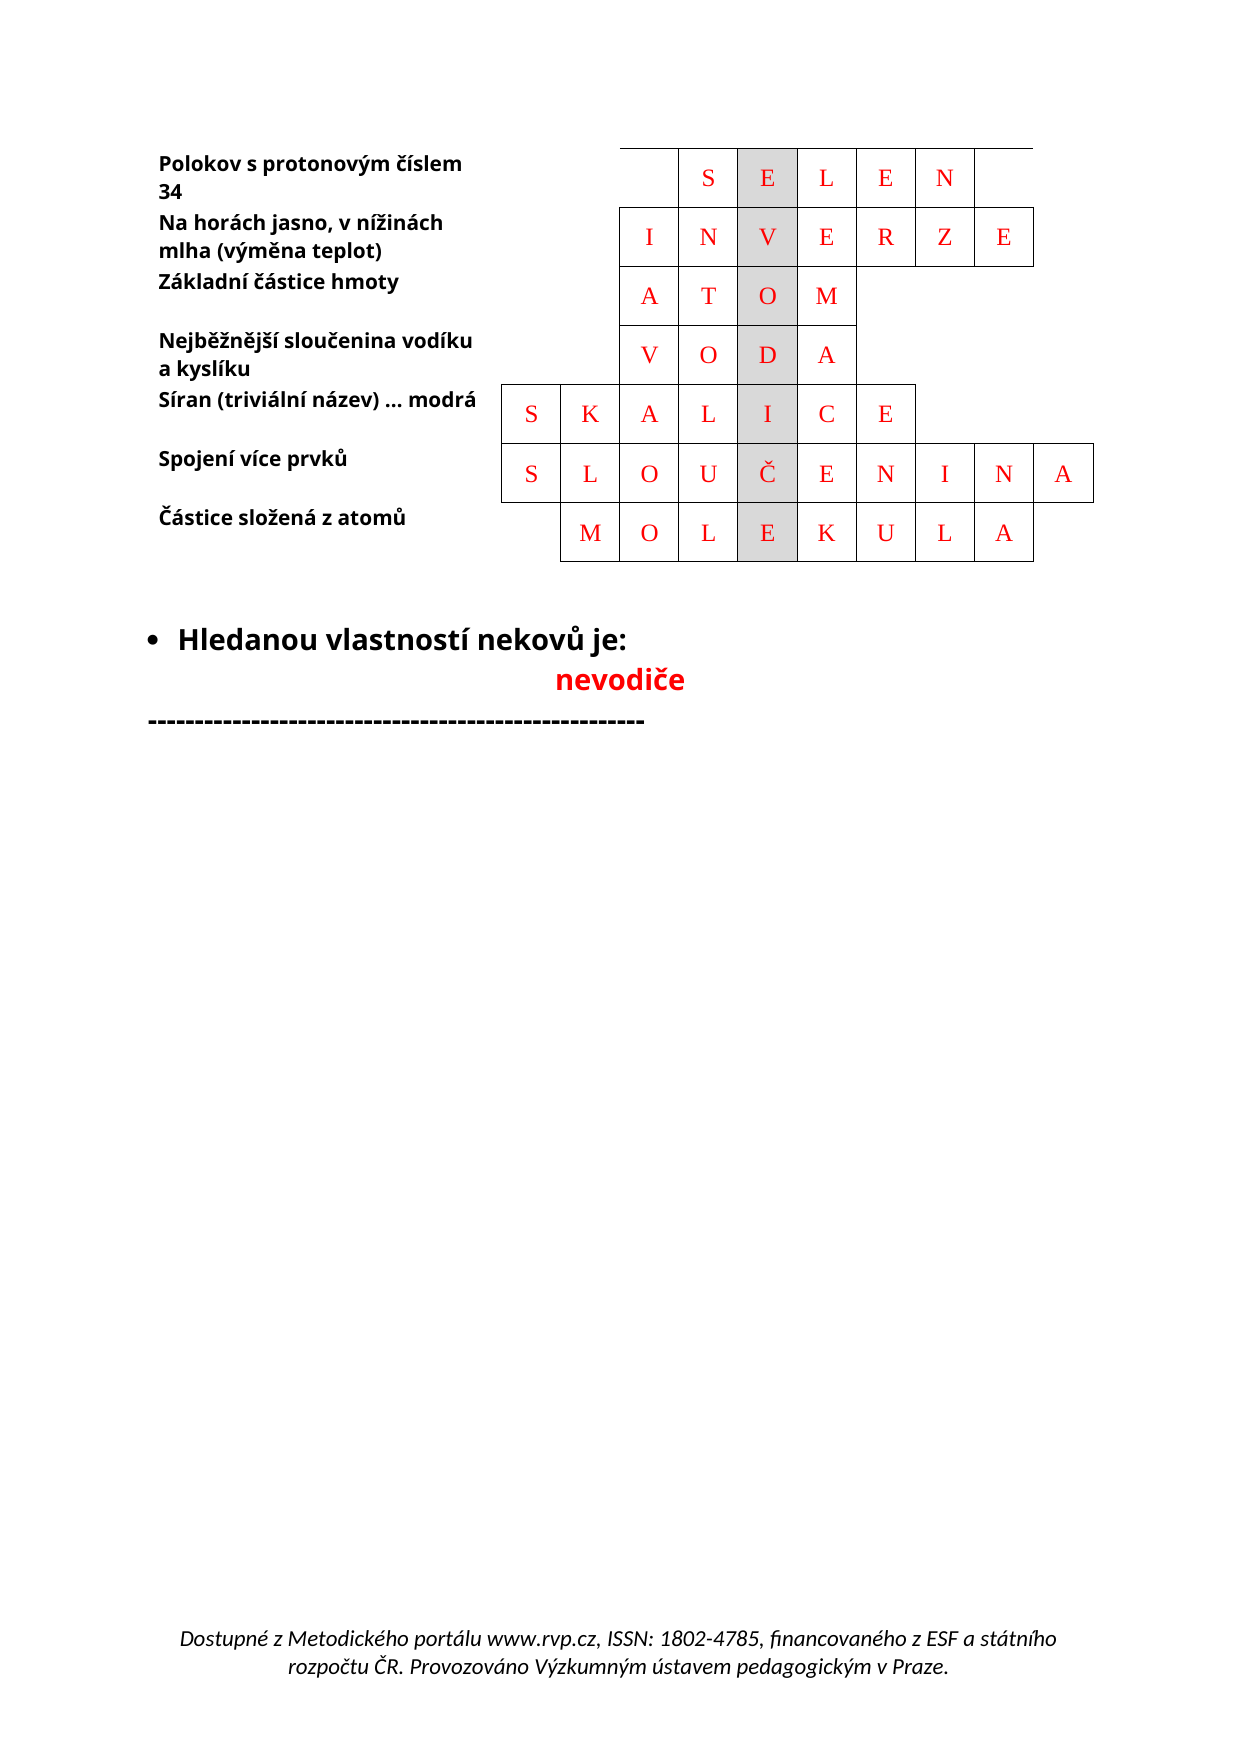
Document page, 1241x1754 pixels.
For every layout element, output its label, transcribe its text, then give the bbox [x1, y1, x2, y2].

table_cell [1033, 266, 1093, 325]
table_cell O [679, 326, 737, 384]
table_cell N [679, 208, 737, 266]
table_cell [561, 325, 619, 384]
table_cell V [738, 208, 797, 266]
table_cell I [620, 208, 678, 266]
table_cell N [975, 444, 1033, 502]
table_cell I [916, 444, 974, 502]
table_cell S [679, 149, 737, 207]
table_cell [974, 384, 1033, 443]
table_cell N [857, 444, 915, 502]
table_cell M [798, 267, 856, 325]
table_cell E [738, 149, 797, 207]
table_cell S [502, 385, 560, 443]
table_cell [1034, 503, 1093, 561]
table_cell C [798, 385, 856, 443]
table_cell E [738, 503, 797, 561]
table_cell Nejběžnější sloučenina vodíku a kyslíku [147, 325, 502, 384]
table_cell S [502, 444, 560, 502]
table_cell O [738, 267, 797, 325]
table_cell L [561, 444, 619, 502]
table_cell M [561, 503, 619, 561]
table_cell [857, 267, 915, 325]
table_cell [502, 325, 561, 384]
table_cell [502, 266, 561, 325]
table_cell N [916, 149, 974, 207]
table_cell Síran (triviální název) … modrá [147, 384, 501, 443]
table_cell [1033, 384, 1093, 443]
table_cell E [798, 208, 856, 266]
table_cell A [975, 503, 1033, 561]
table_cell E [857, 149, 915, 207]
table_cell Základní částice hmoty [147, 266, 502, 325]
text ----------------------------------------------------- [148, 699, 1092, 739]
table_cell A [620, 385, 678, 443]
table_cell E [798, 444, 856, 502]
table_cell [561, 266, 619, 325]
table_cell L [679, 503, 737, 561]
table_cell Na horách jasno, v nížinách mlha (výměna teplot) [147, 207, 502, 266]
table_cell R [857, 208, 915, 266]
table_cell [502, 503, 560, 561]
table_cell [1033, 325, 1093, 384]
table_cell E [857, 385, 915, 443]
table_cell Spojení více prvků [147, 443, 501, 502]
table_cell A [798, 326, 856, 384]
table_cell Č [738, 444, 797, 502]
table_cell U [679, 444, 737, 502]
table_cell L [798, 149, 856, 207]
table_cell U [857, 503, 915, 561]
table_cell D [738, 326, 797, 384]
table_cell L [916, 503, 974, 561]
table_cell [1034, 207, 1093, 266]
table_cell [974, 267, 1033, 325]
table_cell [915, 325, 974, 384]
table_cell Z [916, 208, 974, 266]
table_cell K [561, 385, 619, 443]
table_cell I [738, 385, 797, 443]
text nevodiče [148, 659, 1092, 699]
table_cell [975, 149, 1033, 207]
table_cell [915, 267, 974, 325]
table_cell A [620, 267, 678, 325]
table_cell O [620, 503, 678, 561]
table_cell [916, 384, 974, 443]
table_cell A [1034, 444, 1093, 502]
table_cell [1033, 148, 1093, 207]
table_cell O [620, 444, 678, 502]
table_cell [502, 148, 561, 207]
table_cell V [620, 326, 678, 384]
table_cell Polokov s protonovým číslem 34 [147, 148, 502, 207]
table_cell [974, 325, 1033, 384]
table_cell [561, 148, 620, 207]
table_cell K [798, 503, 856, 561]
table_cell L [679, 385, 737, 443]
table_cell T [679, 267, 737, 325]
table_cell [502, 207, 561, 266]
table_cell [561, 207, 619, 266]
table_cell Částice složená z atomů [147, 502, 502, 561]
table_cell [857, 325, 915, 384]
list Hledanou vlastností nekovů je: [148, 620, 1092, 659]
table_cell [620, 149, 678, 207]
table_cell E [975, 208, 1033, 266]
